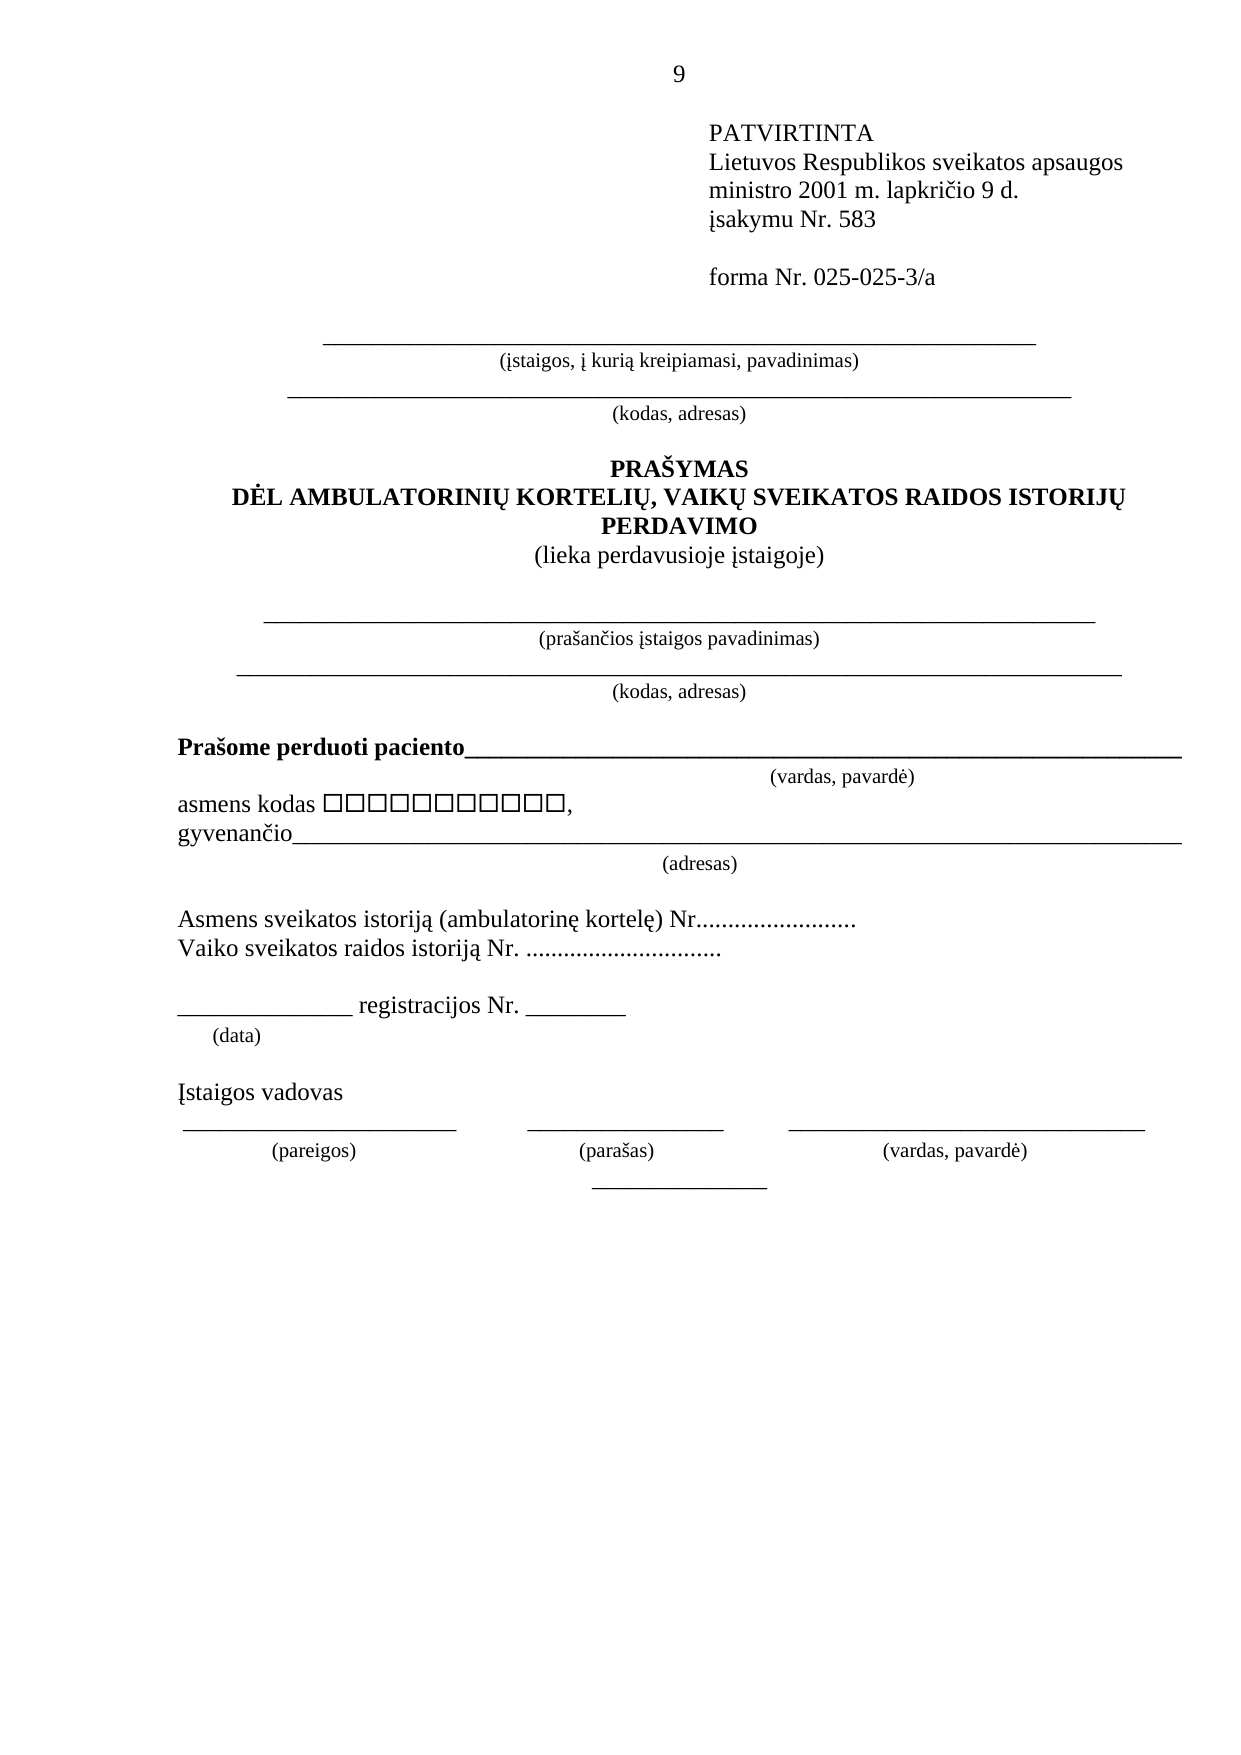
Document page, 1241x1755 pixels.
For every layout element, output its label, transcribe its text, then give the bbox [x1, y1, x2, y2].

text (vardas, pavardė) [177, 761, 1181, 789]
text (kodas, adresas) [177, 679, 1181, 703]
text (data) [177, 1019, 1181, 1048]
text asmens kodas , [177, 789, 1181, 818]
text ministro 2001 m. lapkričio 9 d. [177, 176, 1181, 204]
text PRAŠYMAS [177, 454, 1181, 482]
text Įstaigos vadovas [177, 1077, 1181, 1106]
text Lietuvos Respublikos sveikatos apsaugos [177, 147, 1181, 176]
text gyvenančio [177, 818, 1181, 847]
text Vaiko sveikatos raidos istoriją Nr. [177, 933, 1181, 962]
text PATVIRTINTA [709, 118, 1181, 147]
text Asmens sveikatos istoriją (ambulatorinę kortelę) Nr. [177, 904, 1181, 933]
text forma Nr. 025-025-3/a [177, 262, 1181, 291]
text ______________ [177, 1163, 1181, 1192]
text (pareigos) (parašas) (vardas, pavardė) [177, 1134, 1181, 1163]
text (prašančios įstaigos pavadinimas) [177, 626, 1181, 650]
text (įstaigos, į kurią kreipiamasi, pavadinimas) [177, 348, 1181, 372]
text ______________ registracijos Nr. ________ [177, 991, 1181, 1019]
text Prašome perduoti paciento [177, 732, 1181, 761]
text (kodas, adresas) [177, 401, 1181, 425]
text įsakymu Nr. 583 [177, 204, 1181, 233]
text (adresas) [177, 847, 1181, 876]
text DĖL AMBULATORINIŲ KORTELIŲ, VAIKŲ SVEIKATOS RAIDOS ISTORIJŲ PERDAVIMO [177, 482, 1181, 540]
text (lieka perdavusioje įstaigoje) [177, 540, 1181, 569]
